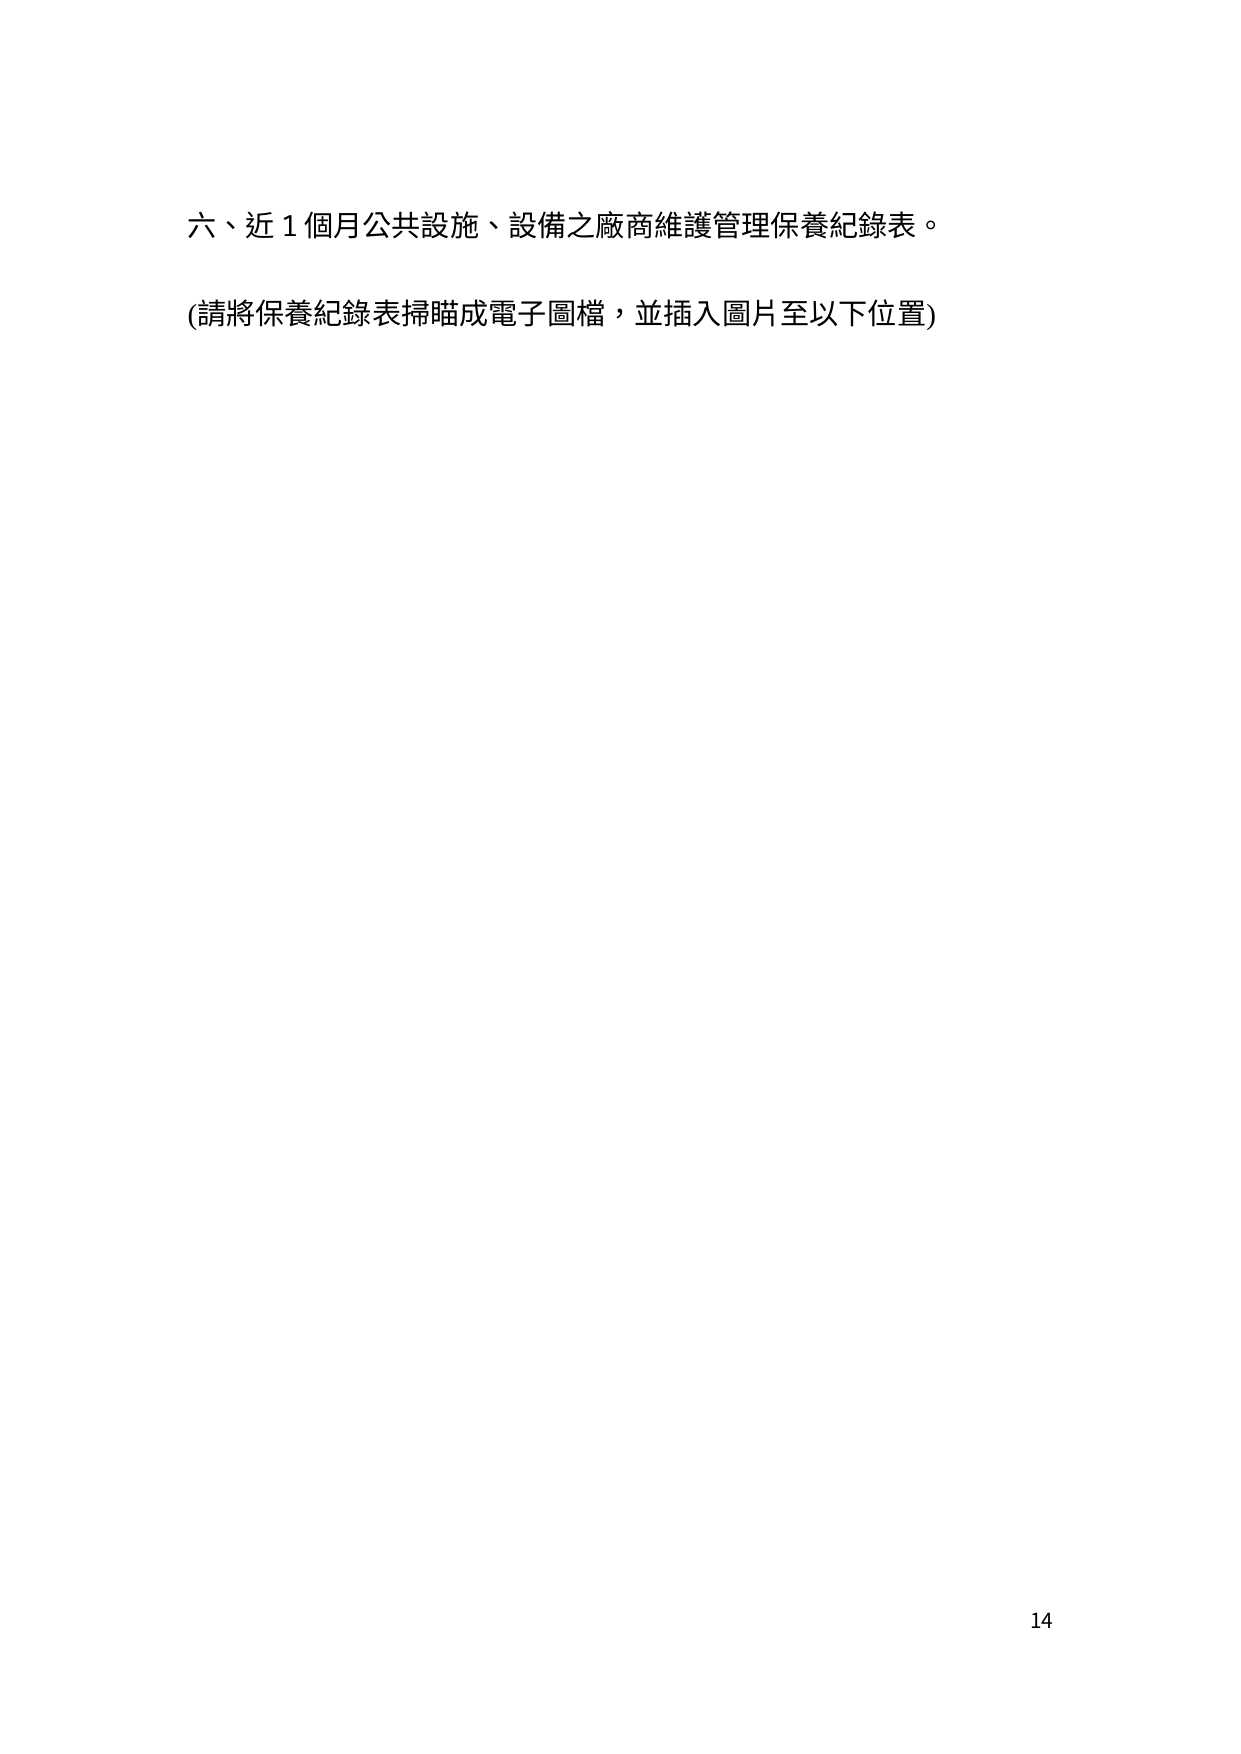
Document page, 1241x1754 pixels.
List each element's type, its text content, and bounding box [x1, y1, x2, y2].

text 六、近1個月公共設施、設備之廠商維護管理保養紀錄表。 [187, 202, 1053, 244]
text (請將保養紀錄表掃瞄成電子圖檔，並插入圖片至以下位置) [187, 291, 1053, 333]
